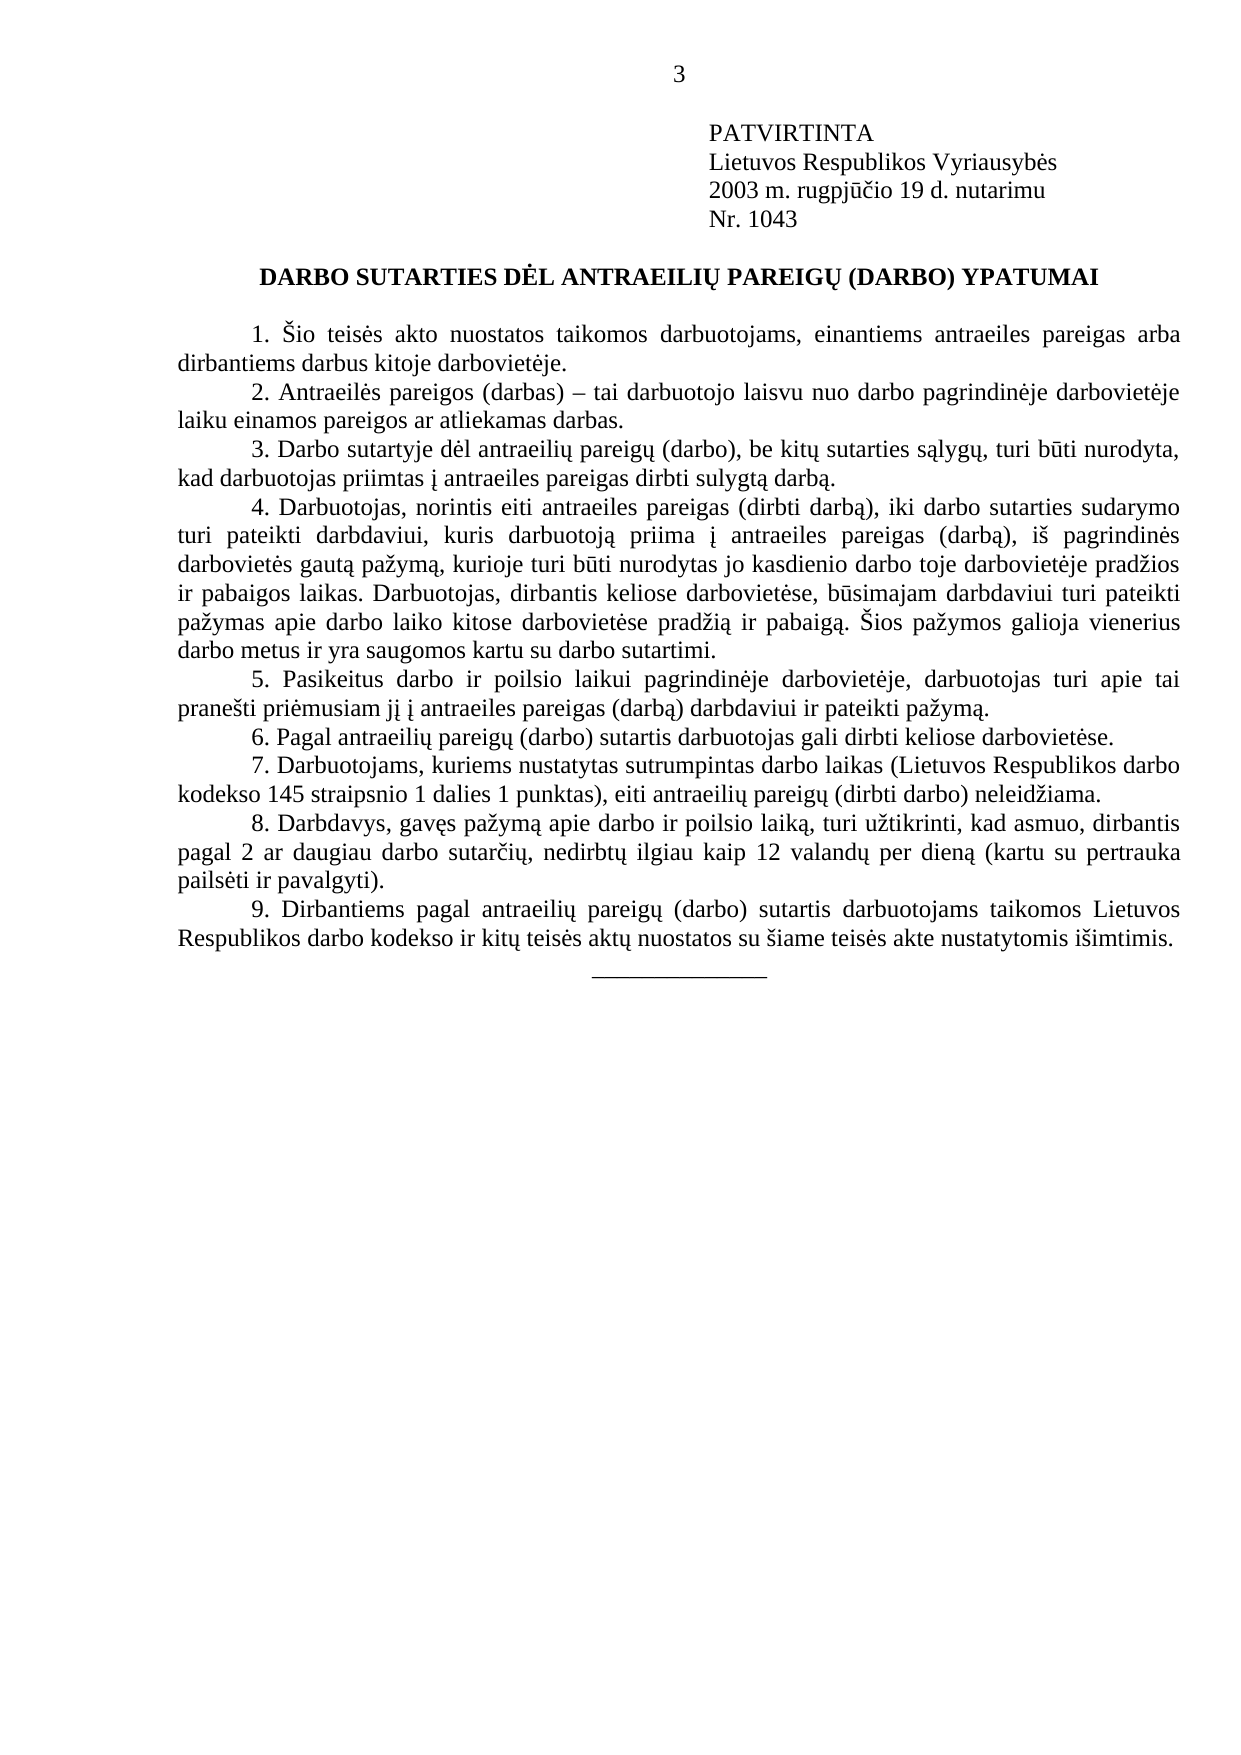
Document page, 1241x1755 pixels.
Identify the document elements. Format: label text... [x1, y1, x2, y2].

text 6. Pagal antraeilių pareigų (darbo) sutartis darbuotojas gali dirbti keliose darbovietėse. [177, 722, 1181, 751]
text 7. Darbuotojams, kuriems nustatytas sutrumpintas darbo laikas (Lietuvos Respublikos darbo kodekso 145 straipsnio 1 dalies 1 punktas), eiti antraeilių pareigų (dirbti darbo) neleidžiama. [177, 751, 1181, 808]
text 3. Darbo sutartyje dėl antraeilių pareigų (darbo), be kitų sutarties sąlygų, turi būti nurodyta, kad darbuotojas priimtas į antraeiles pareigas dirbti sulygtą darbą. [177, 434, 1181, 492]
text 1. Šio teisės akto nuostatos taikomos darbuotojams, einantiems antraeiles pareigas arba dirbantiems darbus kitoje darbovietėje. [177, 319, 1181, 377]
text 2003 m. rugpjūčio 19 d. nutarimu [177, 176, 1181, 204]
text ______________ [177, 952, 1181, 981]
text Nr. 1043 [177, 204, 1181, 233]
text 9. Dirbantiems pagal antraeilių pareigų (darbo) sutartis darbuotojams taikomos Lietuvos Respublikos darbo kodekso ir kitų teisės aktų nuostatos su šiame teisės akte nustatytomis išimtimis. [177, 894, 1181, 952]
text 5. Pasikeitus darbo ir poilsio laikui pagrindinėje darbovietėje, darbuotojas turi apie tai pranešti priėmusiam jį į antraeiles pareigas (darbą) darbdaviui ir pateikti pažymą. [177, 664, 1181, 722]
text DARBO SUTARTIES DĖL ANTRAEILIŲ PAREIGŲ (DARBO) YPATUMAI [177, 262, 1181, 291]
text PATVIRTINTA [709, 118, 1181, 147]
text Lietuvos Respublikos Vyriausybės [177, 147, 1181, 176]
text 4. Darbuotojas, norintis eiti antraeiles pareigas (dirbti darbą), iki darbo sutarties sudarymo turi pateikti darbdaviui, kuris darbuotoją priima į antraeiles pareigas (darbą), iš pagrindinės darbovietės gautą pažymą, kurioje turi būti nurodytas jo kasdienio darbo toje darbovietėje pradžios ir pabaigos laikas. Darbuotojas, dirbantis keliose darbovietėse, būsimajam darbdaviui turi pateikti pažymas apie darbo laiko kitose darbovietėse pradžią ir pabaigą. Šios pažymos galioja vienerius darbo metus ir yra saugomos kartu su darbo sutartimi. [177, 492, 1181, 664]
text 8. Darbdavys, gavęs pažymą apie darbo ir poilsio laiką, turi užtikrinti, kad asmuo, dirbantis pagal 2 ar daugiau darbo sutarčių, nedirbtų ilgiau kaip 12 valandų per dieną (kartu su pertrauka pailsėti ir pavalgyti). [177, 808, 1181, 894]
text 2. Antraeilės pareigos (darbas) – tai darbuotojo laisvu nuo darbo pagrindinėje darbovietėje laiku einamos pareigos ar atliekamas darbas. [177, 377, 1181, 434]
